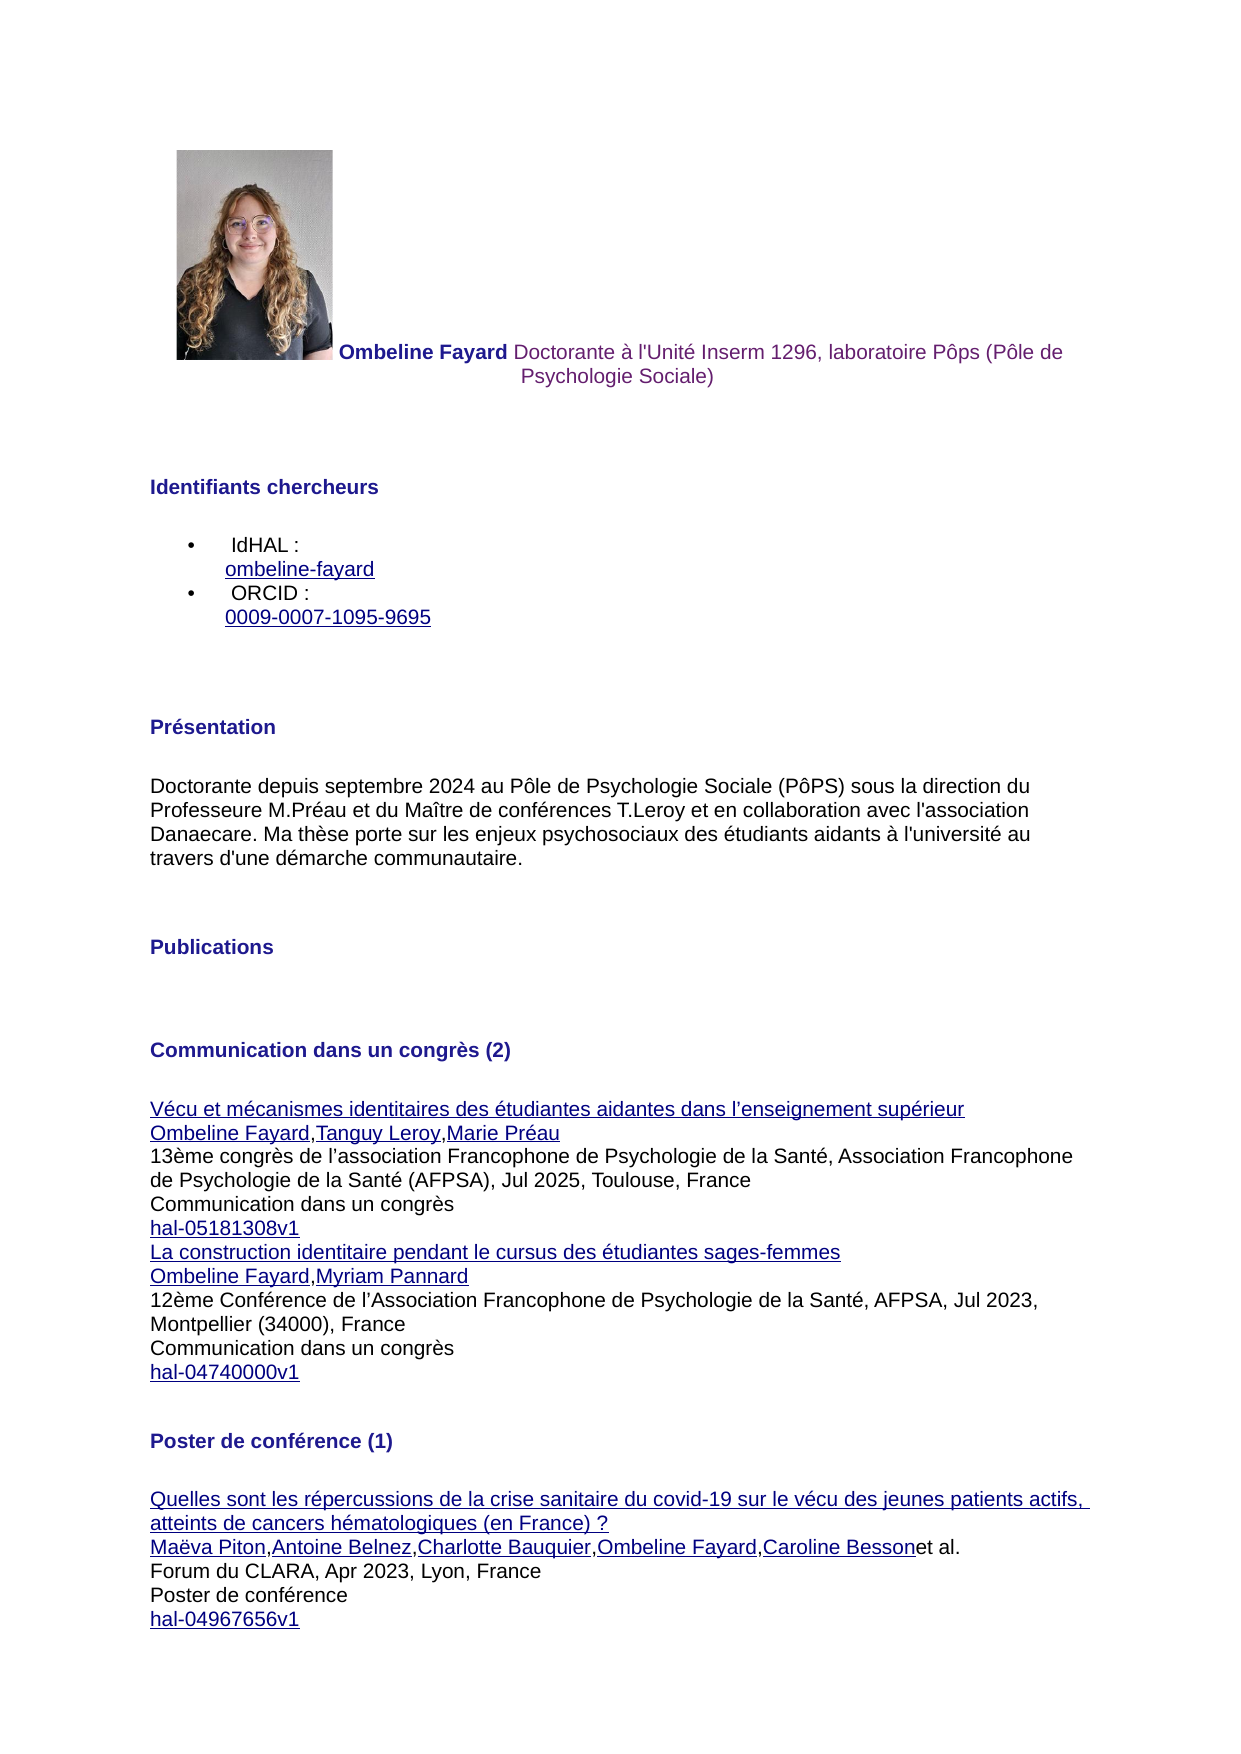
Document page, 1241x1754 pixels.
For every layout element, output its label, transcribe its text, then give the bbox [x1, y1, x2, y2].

list 0009-0007-1095-9695 [187, 605, 1090, 629]
text Doctorante depuis septembre 2024 au Pôle de Psychologie Sociale (PôPS) sous la direction du Professeure M.Préau et du Maître de conférences T.Leroy et en collaboration avec l'association Danaecare. Ma thèse porte sur les enjeux psychosociaux des étudiants aidants à l'université au travers d'une démarche communautaire. [150, 773, 1090, 869]
subtitle Présentation [150, 715, 1090, 739]
subtitle Identifiants chercheurs [150, 474, 1090, 498]
subtitle Publications [150, 935, 1090, 959]
subtitle Ombeline Fayard Doctorante à l'Unité Inserm 1296, laboratoire Pôps (Pôle de Psychologie Sociale) [150, 150, 1090, 388]
subtitle Communication dans un congrès (2) [150, 1038, 1090, 1062]
subtitle Poster de conférence (1) [150, 1429, 1090, 1453]
list ombeline-fayard [187, 557, 1090, 581]
table_header Quelles sont les répercussions de la crise sanitaire du covid-19 sur le vécu des jeunes patients actifs, [150, 1487, 1090, 1508]
table_header Vécu et mécanismes identitaires des étudiantes aidantes dans l’enseignement supérieur Ombeline Fayard,Tanguy Leroy,Marie Préau 13ème congrès de l’association Francophone de Psychologie de la Santé, Association Francophone de Psychologie de la Santé (AFPSA), Jul 2025, Toulouse, France Communication dans un congrès hal-05181308v1 [150, 1096, 1090, 1240]
table_cell La construction identitaire pendant le cursus des étudiantes sages-femmes Ombeline Fayard,Myriam Pannard 12ème Conférence de l’Association Francophone de Psychologie de la Santé, AFPSA, Jul 2023, Montpellier (34000), France Communication dans un congrès hal-04740000v1 [150, 1240, 1090, 1384]
list IdHAL : [187, 533, 1090, 557]
list ORCID : [187, 581, 1090, 605]
picture [176, 150, 333, 360]
table_header atteints de cancers hématologiques (en France) ? Maëva Piton,Antoine Belnez,Charlotte Bauquier,Ombeline Fayard,Caroline Bessonet al. Forum du CLARA, Apr 2023, Lyon, France Poster de conférence hal-04967656v1 [150, 1509, 1090, 1631]
